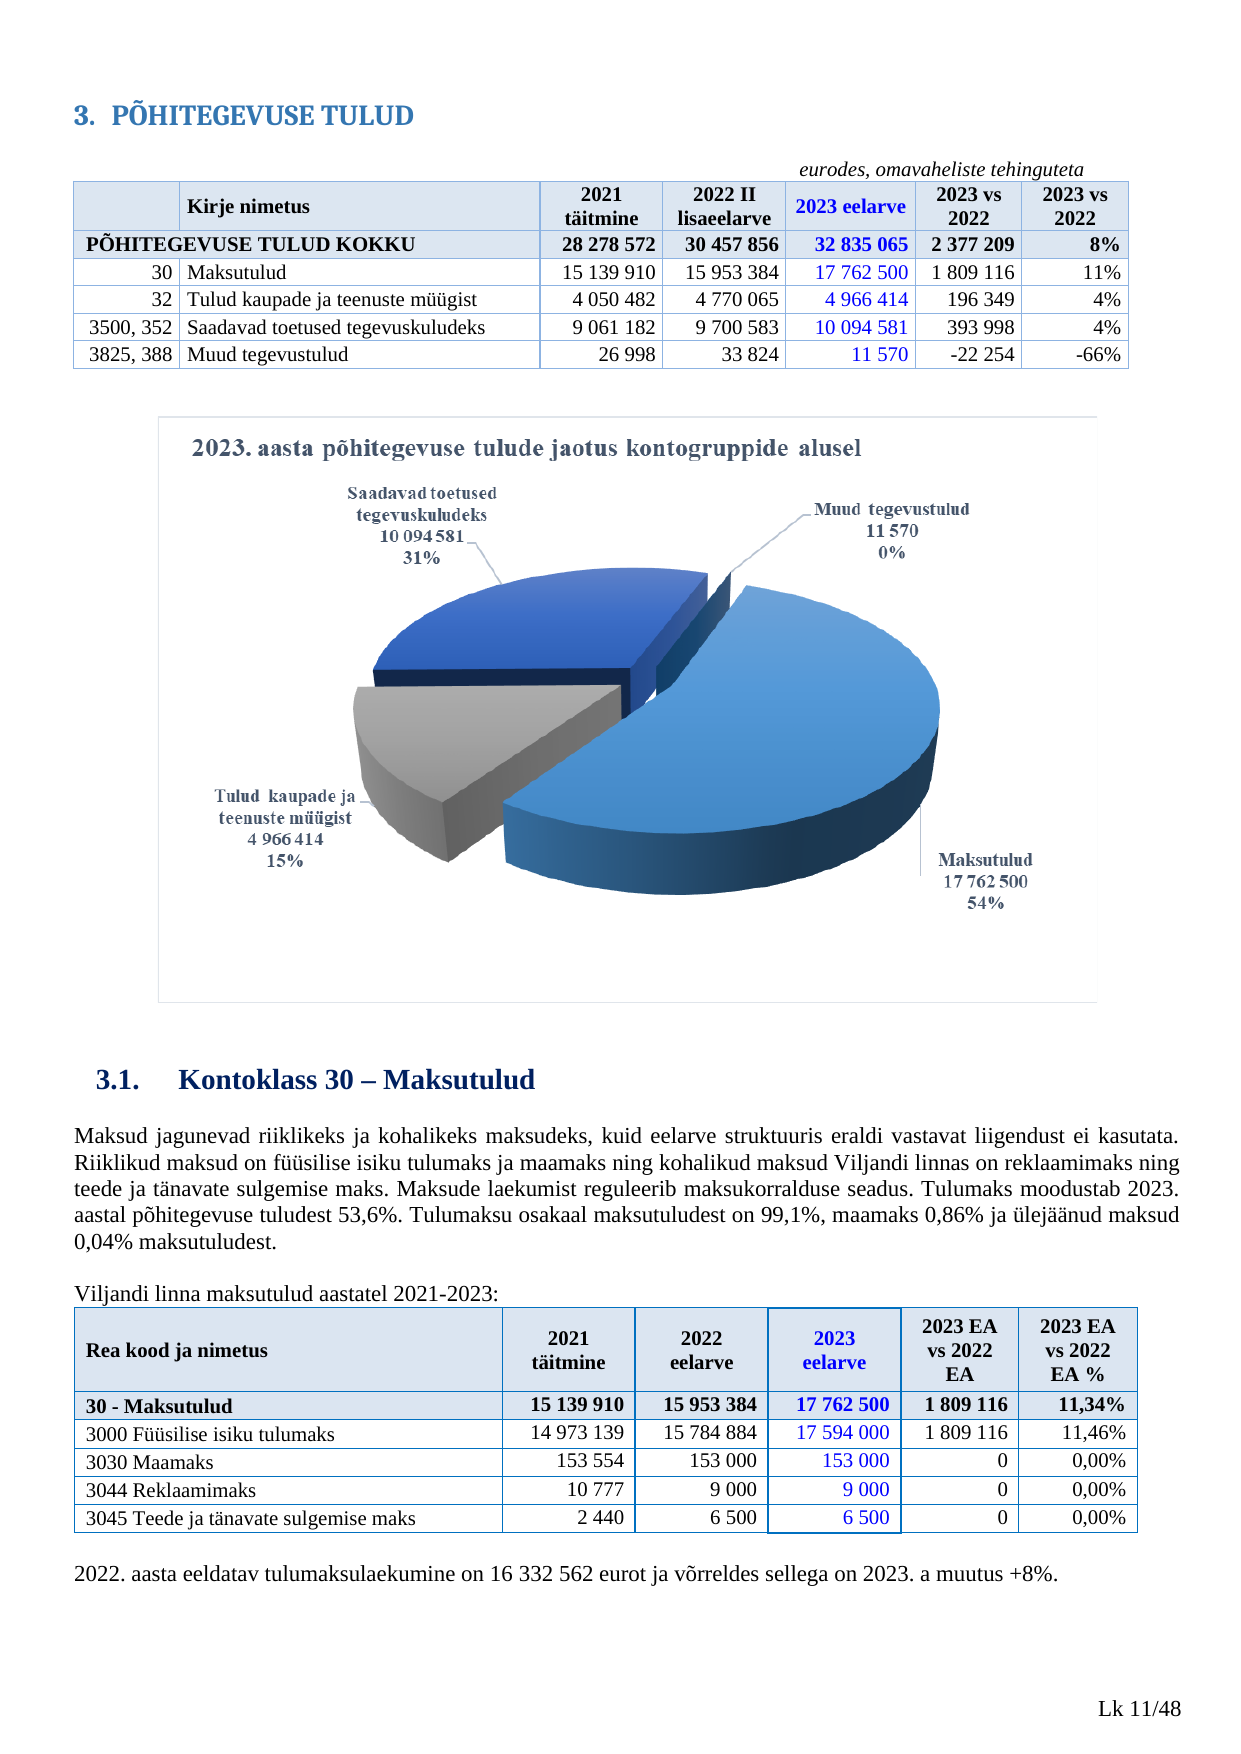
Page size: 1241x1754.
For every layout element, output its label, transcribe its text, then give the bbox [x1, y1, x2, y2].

table_cell 3045 Teede ja tänavate sulgemise maks [75, 1505, 502, 1532]
table_cell 0,00% [1019, 1449, 1137, 1476]
table_header Rea kood ja nimetus [75, 1308, 502, 1391]
table_cell 32 835 065 [786, 231, 915, 258]
table_cell 153 554 [503, 1449, 634, 1476]
table_cell 2 440 [503, 1505, 634, 1532]
table_cell 9 700 583 [663, 314, 785, 340]
table_cell 17 594 000 [769, 1420, 900, 1447]
table_cell 17 762 500 [786, 259, 915, 285]
table_cell 3825, 388 [74, 341, 179, 367]
table_cell 30 457 856 [663, 231, 785, 258]
table_cell 11,46% [1019, 1420, 1137, 1447]
table_header Kirje nimetus [180, 182, 539, 230]
table_cell 3030 Maamaks [75, 1449, 502, 1476]
table_header 2023 eelarve [769, 1309, 900, 1391]
table_cell 0 [902, 1477, 1018, 1504]
table_header 2023 EA vs 2022 EA % [1019, 1308, 1137, 1391]
table_cell 14 973 139 [503, 1420, 634, 1447]
table_cell 6 500 [769, 1505, 900, 1532]
table_cell 32 [74, 286, 179, 313]
table_header 2023 eelarve [786, 182, 915, 230]
subtitle Kontoklass 30 – Maksutulud [96, 1062, 1181, 1096]
text eurodes, omavaheliste tehinguteta [74, 156, 1181, 181]
table_cell 153 000 [636, 1449, 767, 1476]
table_cell 0,00% [1019, 1505, 1137, 1532]
table_header 2023 vs 2022 [916, 182, 1021, 230]
table_cell 10 777 [503, 1477, 634, 1504]
table_cell 4 770 065 [663, 286, 785, 313]
table_cell 4 050 482 [541, 286, 662, 313]
text Viljandi linna maksutulud aastatel 2021-2023: [74, 1280, 1181, 1307]
table_header 2023 EA vs 2022 EA [902, 1308, 1018, 1391]
table_cell 17 762 500 [769, 1392, 900, 1419]
table_cell 15 139 910 [503, 1392, 634, 1419]
picture [157, 416, 1098, 1003]
table_cell -22 254 [916, 341, 1021, 367]
table_header 2023 vs 2022 [1022, 182, 1128, 230]
table_cell -66% [1022, 341, 1128, 367]
table_cell 4 966 414 [786, 286, 915, 313]
table_cell 33 824 [663, 341, 785, 367]
table_cell 9 000 [769, 1477, 900, 1504]
text 2022. aasta eeldatav tulumaksulaekumine on 16 332 562 eurot ja võrreldes sellega on 2023. a muutus +8%. [74, 1560, 1181, 1587]
table_cell 0,00% [1019, 1477, 1137, 1504]
table_cell 196 349 [916, 286, 1021, 313]
table_cell 1 809 116 [902, 1392, 1018, 1419]
table_cell 15 953 384 [663, 259, 785, 285]
table_header 2021 täitmine [503, 1308, 634, 1391]
table_cell Muud tegevustulud [180, 341, 539, 367]
table_cell 11 570 [786, 341, 915, 367]
table_cell 30 [74, 259, 179, 285]
table_cell 26 998 [541, 341, 662, 367]
table_cell 30 - Maksutulud [75, 1392, 502, 1419]
table_cell 10 094 581 [786, 314, 915, 340]
table_cell 4% [1022, 314, 1128, 340]
table_cell 3000 Füüsilise isiku tulumaks [75, 1420, 502, 1447]
table_cell 153 000 [769, 1449, 900, 1476]
table_cell Tulud kaupade ja teenuste müügist [180, 286, 539, 313]
table_cell 9 000 [636, 1477, 767, 1504]
table_header 2022 II lisaeelarve [663, 182, 785, 230]
table_cell 3044 Reklaamimaks [75, 1477, 502, 1504]
table_cell 8% [1022, 231, 1128, 258]
table_cell 15 953 384 [636, 1392, 767, 1419]
table_cell 0 [902, 1505, 1018, 1532]
table_cell 393 998 [916, 314, 1021, 340]
table_header [74, 182, 179, 230]
table_cell Maksutulud [180, 259, 539, 285]
table_cell 0 [902, 1449, 1018, 1476]
table_cell 1 809 116 [916, 259, 1021, 285]
table_cell 3500, 352 [74, 314, 179, 340]
table_cell 15 784 884 [636, 1420, 767, 1447]
table_cell 11,34% [1019, 1392, 1137, 1419]
text Maksud jagunevad riiklikeks ja kohalikeks maksudeks, kuid eelarve struktuuris eraldi vastavat liigendust ei kasutata. Riiklikud maksud on füüsilise isiku tulumaks ja maamaks ning kohalikud maksud Viljandi linnas on reklaamimaks ning teede ja tänavate sulgemise maks. Maksude laekumist reguleerib maksukorralduse seadus. Tulumaks moodustab 2023. aastal põhitegevuse tuludest 53,6%. Tulumaksu osakaal maksutuludest on 99,1%, maamaks 0,86% ja ülejäänud maksud 0,04% maksutuludest. [74, 1122, 1181, 1254]
table_cell 15 139 910 [541, 259, 662, 285]
table_cell 2 377 209 [916, 231, 1021, 258]
table_cell 4% [1022, 286, 1128, 313]
table_cell 28 278 572 [541, 231, 662, 258]
table_cell Saadavad toetused tegevuskuludeks [180, 314, 539, 340]
table_cell 1 809 116 [902, 1420, 1018, 1447]
table_header 2022 eelarve [636, 1308, 767, 1391]
table_cell 11% [1022, 259, 1128, 285]
table_cell 6 500 [636, 1505, 767, 1532]
table_header 2021 täitmine [541, 182, 662, 230]
table_cell 9 061 182 [541, 314, 662, 340]
subtitle PÕHITEGEVUSE TULUD [74, 99, 1181, 132]
table_cell PÕHITEGEVUSE TULUD KOKKU [74, 231, 539, 258]
